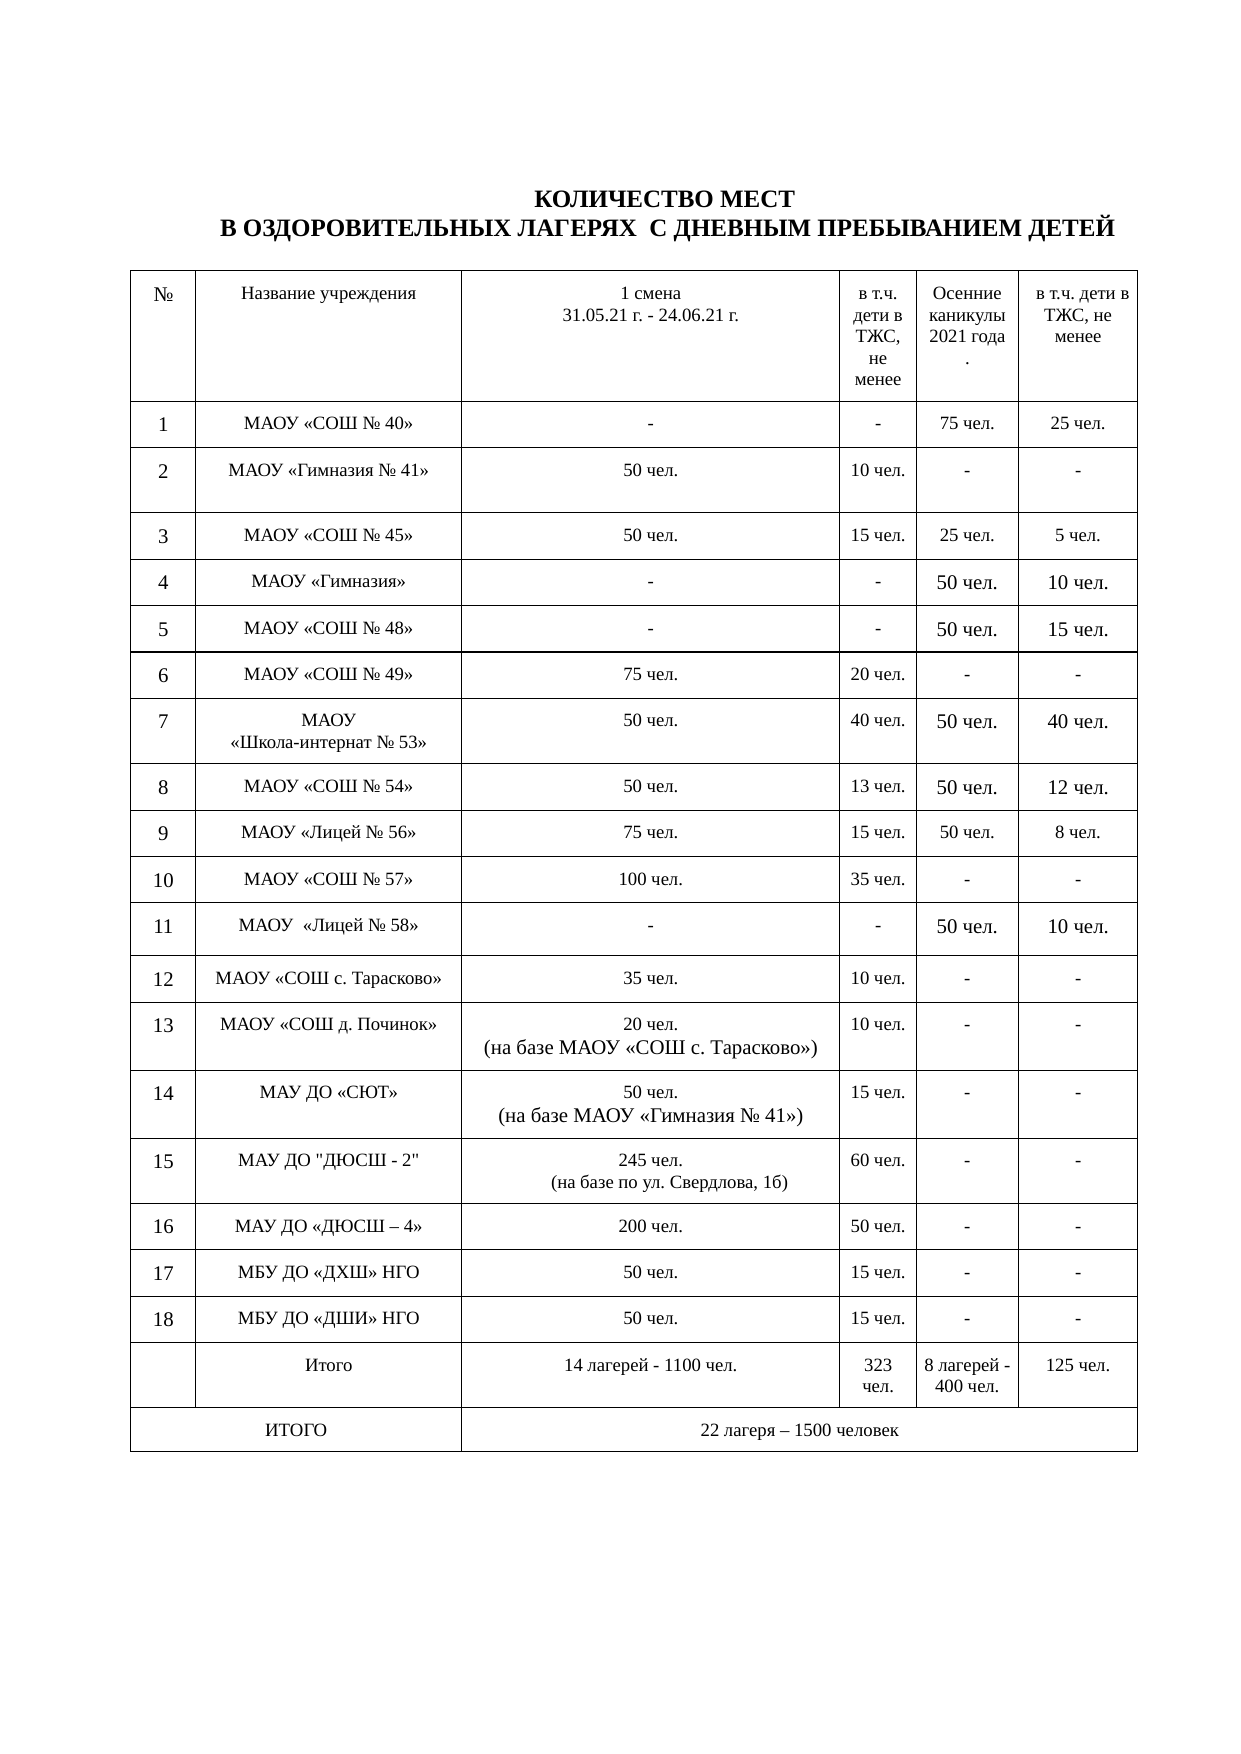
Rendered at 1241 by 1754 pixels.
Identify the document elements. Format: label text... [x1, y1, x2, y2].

table_cell 40 чел. [1019, 699, 1137, 763]
table_cell 50 чел. [917, 560, 1018, 605]
table_cell 50 чел. (на базе МАОУ «Гимназия № 41») [462, 1071, 839, 1137]
table_cell - [462, 402, 839, 447]
table_cell 15 чел. [840, 1250, 916, 1296]
table_cell - [840, 903, 916, 955]
table_cell 50 чел. [462, 448, 839, 512]
table_cell - [1019, 1139, 1137, 1203]
table_cell МАУ ДО "ДЮСШ - 2" [196, 1139, 461, 1203]
table_cell МАОУ «СОШ № 48» [196, 606, 461, 651]
table_cell 9 [131, 811, 195, 856]
table_cell 60 чел. [840, 1139, 916, 1203]
table_cell 8 лагерей - 400 чел. [917, 1343, 1018, 1407]
table_cell 125 чел. [1019, 1343, 1137, 1407]
table_cell 10 чел. [840, 956, 916, 1002]
table_cell 35 чел. [462, 956, 839, 1002]
table_cell МАОУ «СОШ № 57» [196, 857, 461, 902]
table_cell 75 чел. [462, 811, 839, 856]
table_header в т.ч. дети в ТЖС, не менее [1019, 271, 1137, 401]
table_cell - [1019, 653, 1137, 698]
table_cell 245 чел. (на базе по ул. Свердлова, 1б) [462, 1139, 839, 1203]
table_cell 4 [131, 560, 195, 605]
table_cell ИТОГО [131, 1408, 461, 1451]
table_cell 15 чел. [840, 1297, 916, 1342]
table_cell 5 чел. [1019, 513, 1137, 559]
table_cell - [1019, 1204, 1137, 1249]
table_cell 1 [131, 402, 195, 447]
table_header Название учреждения [196, 271, 461, 401]
table_cell 8 [131, 764, 195, 809]
table_cell 20 чел. [840, 653, 916, 698]
table_cell 12 [131, 956, 195, 1002]
table_cell 15 чел. [840, 811, 916, 856]
table_cell 3 [131, 513, 195, 559]
table_cell 10 чел. [1019, 560, 1137, 605]
table_cell 5 [131, 606, 195, 651]
table_cell - [917, 448, 1018, 512]
table_cell МАУ ДО «ДЮСШ – 4» [196, 1204, 461, 1249]
table_cell 8 чел. [1019, 811, 1137, 856]
table_cell - [1019, 956, 1137, 1002]
table_cell 50 чел. [462, 764, 839, 809]
table_cell - [917, 857, 1018, 902]
table_cell - [840, 560, 916, 605]
table_cell 50 чел. [840, 1204, 916, 1249]
table_cell МАОУ «Лицей № 56» [196, 811, 461, 856]
table_cell - [917, 653, 1018, 698]
table_cell 15 [131, 1139, 195, 1203]
table_cell МАОУ «Лицей № 58» [196, 903, 461, 955]
table_cell 12 чел. [1019, 764, 1137, 809]
table_cell - [1019, 448, 1137, 512]
table_cell 50 чел. [462, 1250, 839, 1296]
table_cell - [1019, 1250, 1137, 1296]
table_cell 14 [131, 1071, 195, 1137]
title КОЛИЧЕСТВО МЕСТ [177, 184, 1152, 213]
table_cell - [462, 560, 839, 605]
table_cell 15 чел. [840, 1071, 916, 1137]
table_cell 14 лагерей - 1100 чел. [462, 1343, 839, 1407]
table_cell [131, 1343, 195, 1407]
table_cell МАОУ «Гимназия № 41» [196, 448, 461, 512]
table_cell - [917, 1139, 1018, 1203]
table_cell 2 [131, 448, 195, 512]
table_header Осенние каникулы 2021 года . [917, 271, 1018, 401]
table_cell 6 [131, 653, 195, 698]
table_cell МАОУ «СОШ № 54» [196, 764, 461, 809]
table_cell 13 чел. [840, 764, 916, 809]
table_cell 40 чел. [840, 699, 916, 763]
table_cell 25 чел. [1019, 402, 1137, 447]
table_cell 10 чел. [840, 1003, 916, 1069]
table_cell МБУ ДО «ДШИ» НГО [196, 1297, 461, 1342]
table_cell МАОУ «СОШ с. Тарасково» [196, 956, 461, 1002]
table_header в т.ч. дети в ТЖС, не менее [840, 271, 916, 401]
table_cell 75 чел. [917, 402, 1018, 447]
table_cell - [917, 1003, 1018, 1069]
table_cell 11 [131, 903, 195, 955]
title В ОЗДОРОВИТЕЛЬНЫХ ЛАГЕРЯХ С ДНЕВНЫМ ПРЕБЫВАНИЕМ ДЕТЕЙ [177, 213, 1152, 242]
table_cell - [917, 1071, 1018, 1137]
table_cell 18 [131, 1297, 195, 1342]
table_cell - [917, 1250, 1018, 1296]
table_cell 200 чел. [462, 1204, 839, 1249]
table_cell - [1019, 1003, 1137, 1069]
table_cell - [1019, 1297, 1137, 1342]
table_cell МАУ ДО «СЮТ» [196, 1071, 461, 1137]
table_cell 13 [131, 1003, 195, 1069]
table_cell 50 чел. [462, 1297, 839, 1342]
table_cell МАОУ «СОШ № 49» [196, 653, 461, 698]
table_cell - [917, 1297, 1018, 1342]
table_header № [131, 271, 195, 401]
table_cell - [462, 903, 839, 955]
table_header 1 смена 31.05.21 г. - 24.06.21 г. [462, 271, 839, 401]
table_cell 50 чел. [917, 699, 1018, 763]
table_cell - [840, 606, 916, 651]
table_cell 15 чел. [1019, 606, 1137, 651]
table_cell 50 чел. [917, 903, 1018, 955]
table_cell 16 [131, 1204, 195, 1249]
table_cell 10 чел. [1019, 903, 1137, 955]
table_cell МАОУ «СОШ № 45» [196, 513, 461, 559]
table_cell - [917, 956, 1018, 1002]
table_cell 50 чел. [462, 513, 839, 559]
table_cell - [1019, 1071, 1137, 1137]
table_cell 50 чел. [917, 811, 1018, 856]
table_cell - [462, 606, 839, 651]
table_cell 323 чел. [840, 1343, 916, 1407]
table_cell МАОУ «СОШ № 40» [196, 402, 461, 447]
table_cell 75 чел. [462, 653, 839, 698]
table_cell 25 чел. [917, 513, 1018, 559]
table_cell МАОУ «Гимназия» [196, 560, 461, 605]
table_cell - [917, 1204, 1018, 1249]
table_cell 50 чел. [462, 699, 839, 763]
table_cell 20 чел. (на базе МАОУ «СОШ с. Тарасково») [462, 1003, 839, 1069]
table_cell 7 [131, 699, 195, 763]
table_cell 35 чел. [840, 857, 916, 902]
table_cell МАОУ «СОШ д. Починок» [196, 1003, 461, 1069]
table_cell - [840, 402, 916, 447]
table_cell Итого [196, 1343, 461, 1407]
table_cell 22 лагеря – 1500 человек [462, 1408, 1137, 1451]
table_cell 17 [131, 1250, 195, 1296]
table_cell 50 чел. [917, 764, 1018, 809]
table_cell 10 [131, 857, 195, 902]
table_cell 50 чел. [917, 606, 1018, 651]
table_cell 100 чел. [462, 857, 839, 902]
table_cell МАОУ «Школа-интернат № 53» [196, 699, 461, 763]
table_cell - [1019, 857, 1137, 902]
table_cell 10 чел. [840, 448, 916, 512]
table_cell МБУ ДО «ДХШ» НГО [196, 1250, 461, 1296]
table_cell 15 чел. [840, 513, 916, 559]
